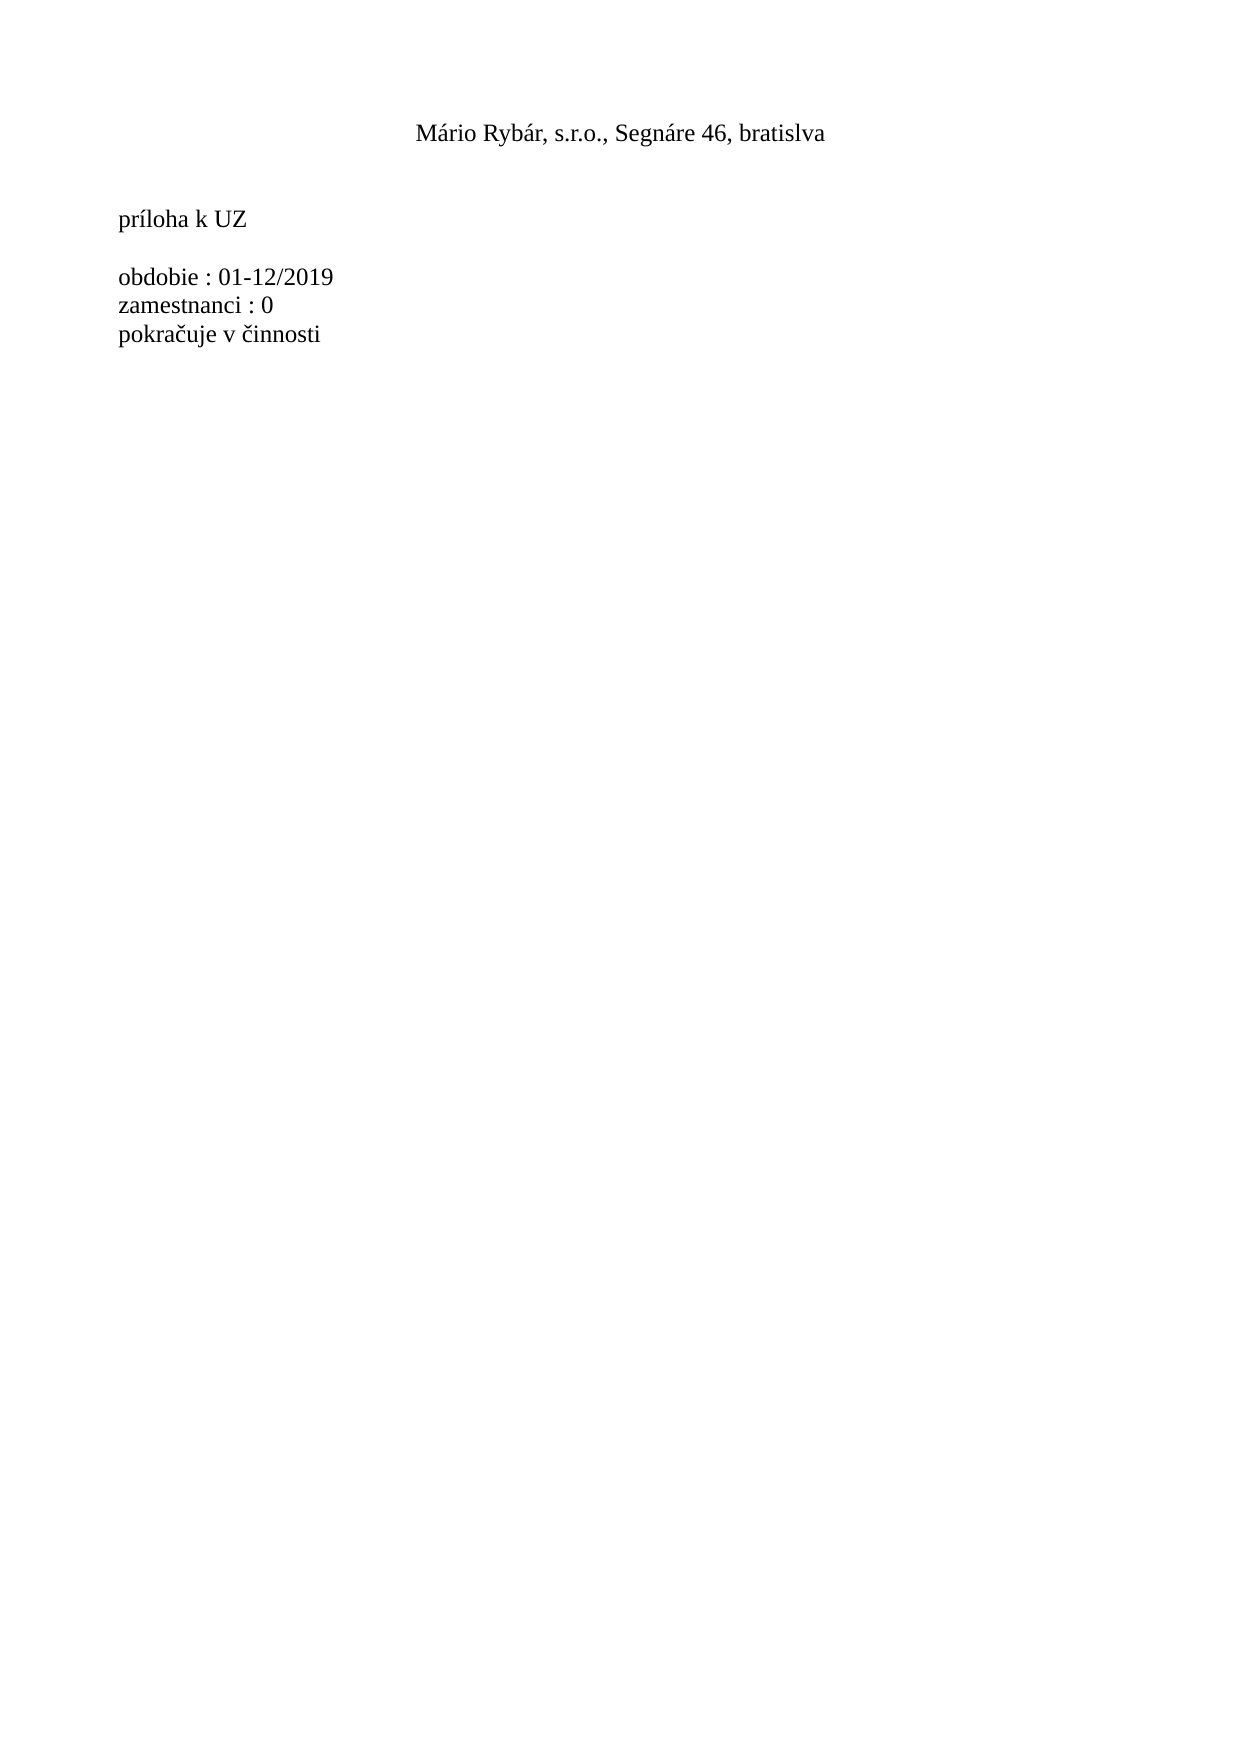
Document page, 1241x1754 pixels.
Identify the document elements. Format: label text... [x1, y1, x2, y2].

text zamestnanci : 0 [118, 291, 1122, 319]
text príloha k UZ [118, 204, 1122, 233]
text obdobie : 01-12/2019 [118, 262, 1122, 291]
text pokračuje v činnosti [118, 319, 1122, 348]
text Mário Rybár, s.r.o., Segnáre 46, bratislva [118, 118, 1122, 147]
